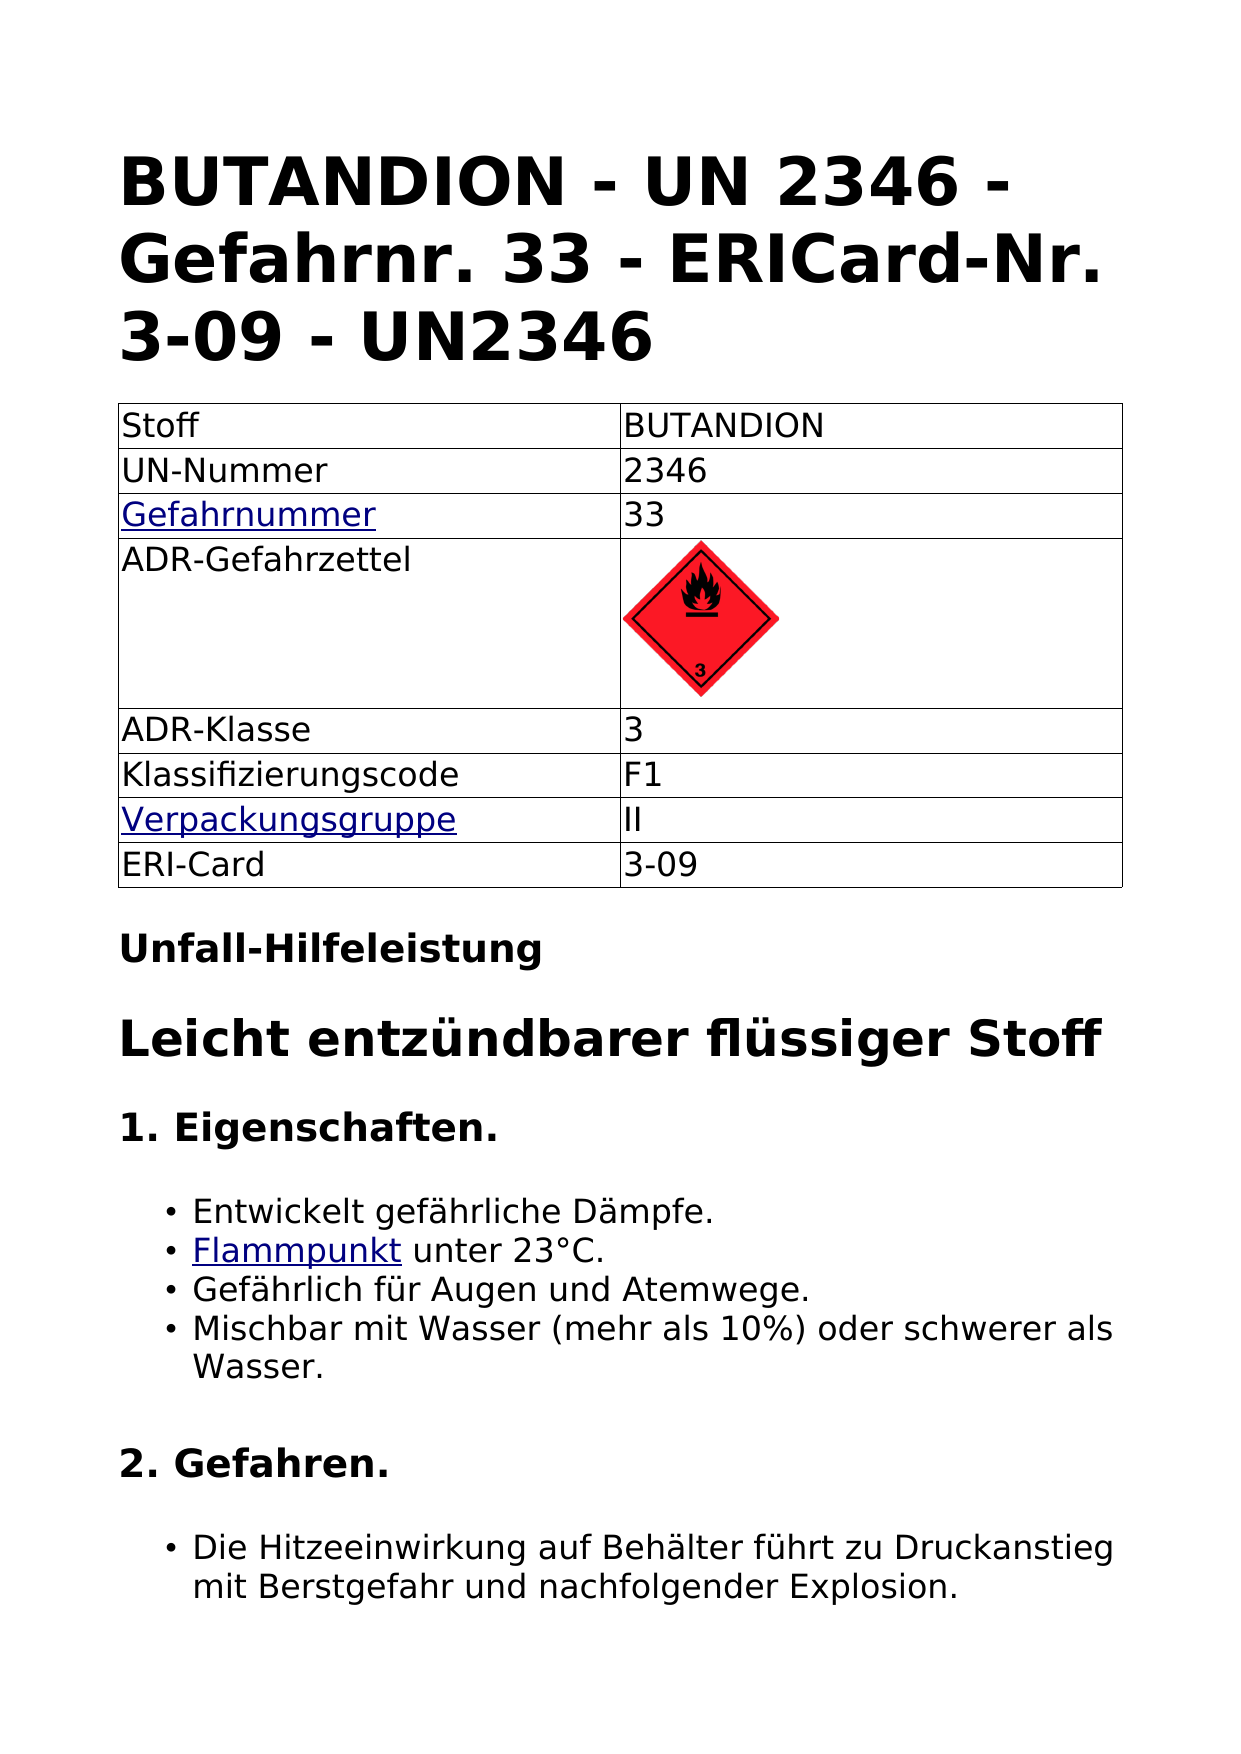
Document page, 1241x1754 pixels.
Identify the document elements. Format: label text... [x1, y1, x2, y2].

table_cell 33 [621, 494, 1122, 538]
subtitle 1. Eigenschaften. [118, 1105, 1122, 1150]
table_cell Gefahrnummer [119, 494, 620, 538]
table_cell F1 [621, 754, 1122, 797]
table_cell ERI-Card [119, 843, 620, 887]
picture [622, 540, 780, 697]
subtitle Unfall-Hilfeleistung [118, 927, 1122, 972]
table_cell Verpackungsgruppe [119, 798, 620, 842]
table_cell ADR-Gefahrzettel [119, 539, 620, 708]
table_cell II [621, 798, 1122, 842]
table_cell 3 [621, 709, 1122, 752]
table_cell ADR-Klasse [119, 709, 620, 752]
table_cell 3-09 [621, 843, 1122, 887]
table_cell 2346 [621, 449, 1122, 493]
subtitle BUTANDION - UN 2346 - Gefahrnr. 33 - ERICard-Nr. 3-09 - UN2346 [118, 143, 1122, 376]
table_cell UN-Nummer [119, 449, 620, 493]
subtitle Leicht entzündbarer flüssiger Stoff [118, 1009, 1122, 1068]
list Die Hitzeeinwirkung auf Behälter führt zu Druckanstieg mit Berstgefahr und nachfolgender Explosion. [177, 1528, 1122, 1606]
list Entwickelt gefährliche Dämpfe. [177, 1192, 1122, 1231]
list Mischbar mit Wasser (mehr als 10%) oder schwerer als Wasser. [177, 1309, 1122, 1387]
table_header Stoff [119, 404, 620, 448]
subtitle 2. Gefahren. [118, 1441, 1122, 1486]
table_cell Klassifizierungscode [119, 754, 620, 797]
list Gefährlich für Augen und Atemwege. [177, 1270, 1122, 1309]
list Flammpunkt unter 23°C. [177, 1231, 1122, 1270]
table_cell [621, 539, 1122, 708]
table_header BUTANDION [621, 404, 1122, 448]
